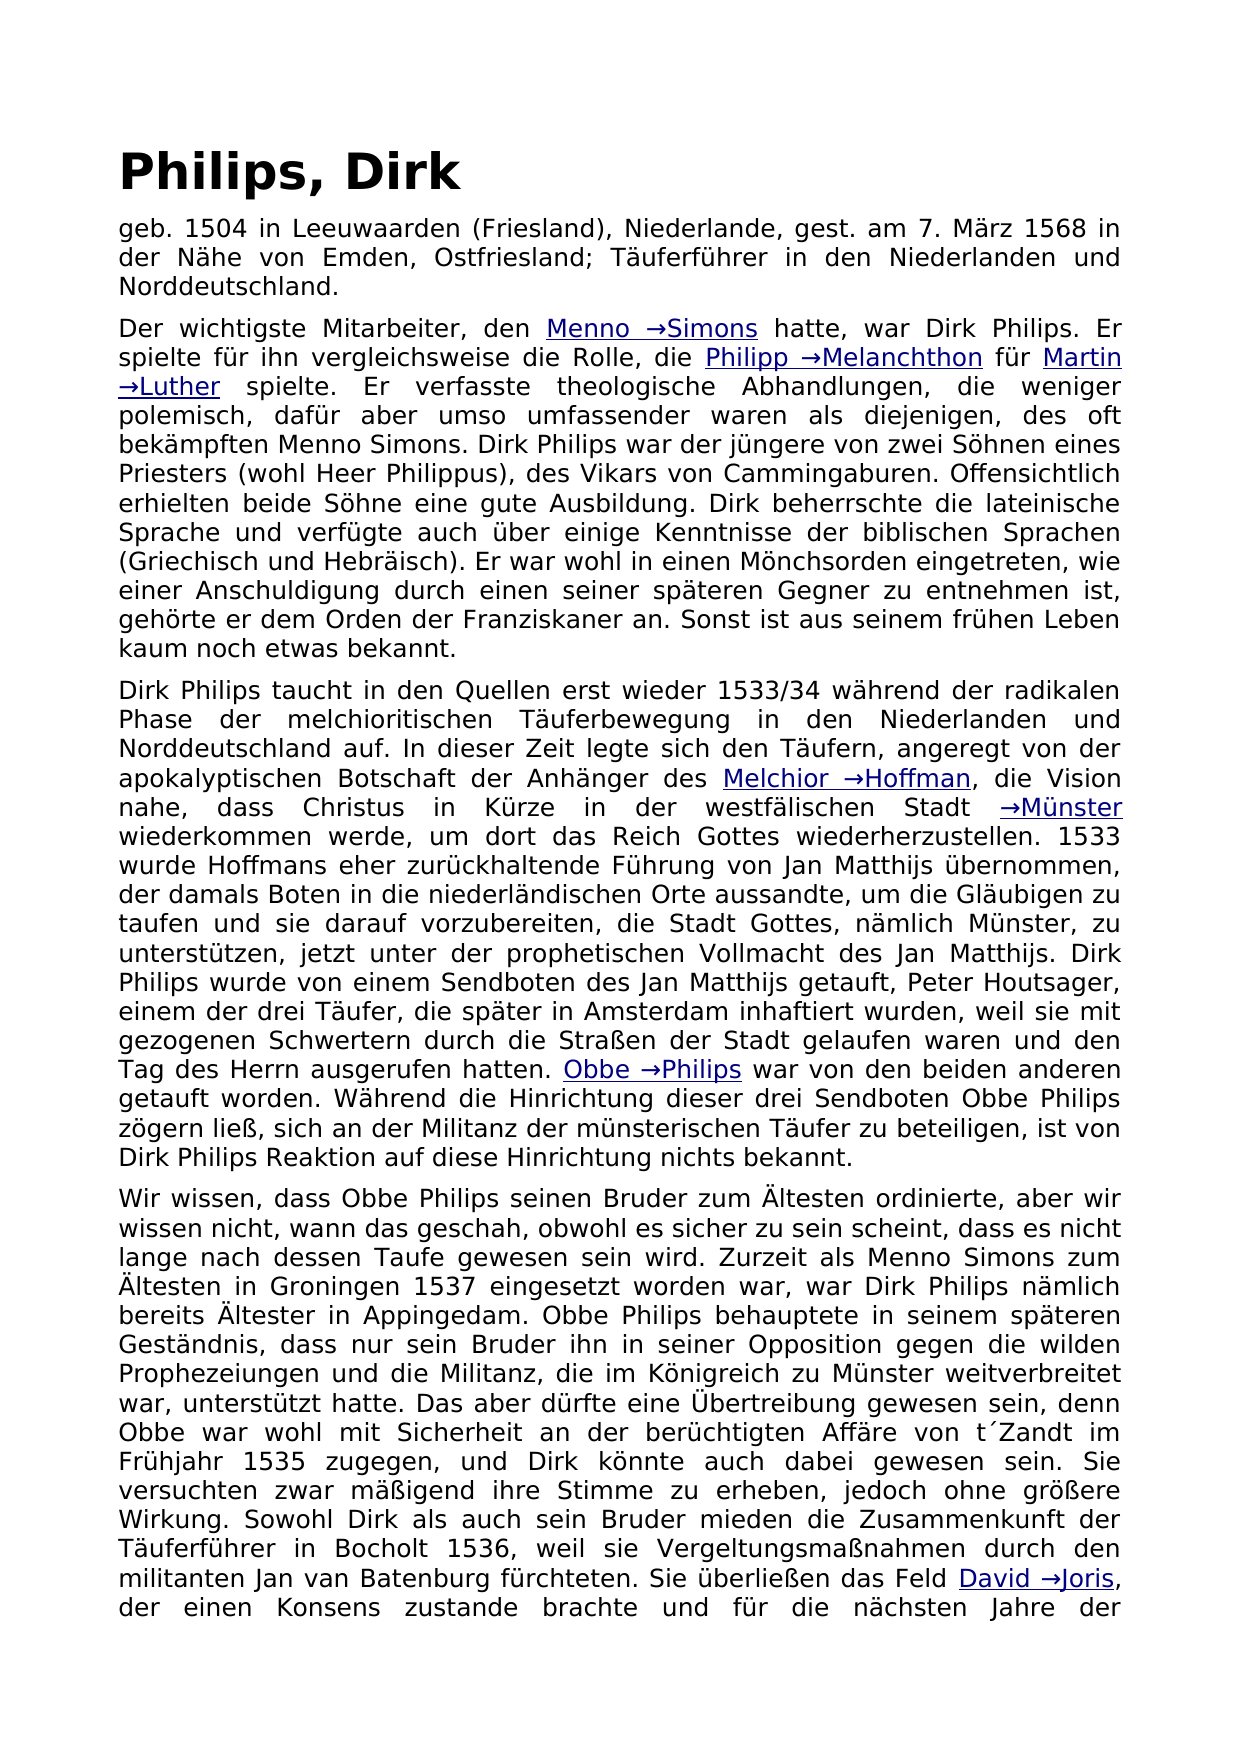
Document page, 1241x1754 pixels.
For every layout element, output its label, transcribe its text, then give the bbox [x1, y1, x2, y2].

text Der wichtigste Mitarbeiter, den Menno →Simons hatte, war Dirk Philips. Er spielte für ihn vergleichsweise die Rolle, die Philipp →Melanchthon für Martin →Luther spielte. Er verfasste theologische Abhandlungen, die weniger polemisch, dafür aber umso umfassender waren als diejenigen, des oft bekämpften Menno Simons. Dirk Philips war der jüngere von zwei Söhnen eines Priesters (wohl Heer Philippus), des Vikars von Cammingaburen. Offensichtlich erhielten beide Söhne eine gute Ausbildung. Dirk beherrschte die lateinische Sprache und verfügte auch über einige Kenntnisse der biblischen Sprachen (Griechisch und Hebräisch). Er war wohl in einen Mönchsorden eingetreten, wie einer Anschuldigung durch einen seiner späteren Gegner zu entnehmen ist, gehörte er dem Orden der Franziskaner an. Sonst ist aus seinem frühen Leben kaum noch etwas bekannt. [118, 314, 1122, 664]
text geb. 1504 in Leeuwaarden (Friesland), Niederlande, gest. am 7. März 1568 in der Nähe von Emden, Ostfriesland; Täuferführer in den Niederlanden und Norddeutschland. [118, 214, 1122, 301]
text Dirk Philips taucht in den Quellen erst wieder 1533/34 während der radikalen Phase der melchioritischen Täuferbewegung in den Niederlanden und Norddeutschland auf. In dieser Zeit legte sich den Täufern, angeregt von der apokalyptischen Botschaft der Anhänger des Melchior →Hoffman, die Vision nahe, dass Christus in Kürze in der westfälischen Stadt →Münster wiederkommen werde, um dort das Reich Gottes wiederherzustellen. 1533 wurde Hoffmans eher zurückhaltende Führung von Jan Matthijs übernommen, der damals Boten in die niederländischen Orte aussandte, um die Gläubigen zu taufen und sie darauf vorzubereiten, die Stadt Gottes, nämlich Münster, zu unterstützen, jetzt unter der prophetischen Vollmacht des Jan Matthijs. Dirk Philips wurde von einem Sendboten des Jan Matthijs getauft, Peter Houtsager, einem der drei Täufer, die später in Amsterdam inhaftiert wurden, weil sie mit gezogenen Schwertern durch die Straßen der Stadt gelaufen waren und den Tag des Herrn ausgerufen hatten. Obbe →Philips war von den beiden anderen getauft worden. Während die Hinrichtung dieser drei Sendboten Obbe Philips zögern ließ, sich an der Militanz der münsterischen Täufer zu beteiligen, ist von Dirk Philips Reaktion auf diese Hinrichtung nichts bekannt. [118, 676, 1122, 1172]
text Wir wissen, dass Obbe Philips seinen Bruder zum Ältesten ordinierte, aber wir wissen nicht, wann das geschah, obwohl es sicher zu sein scheint, dass es nicht lange nach dessen Taufe gewesen sein wird. Zurzeit als Menno Simons zum Ältesten in Groningen 1537 eingesetzt worden war, war Dirk Philips nämlich bereits Ältester in Appingedam. Obbe Philips behauptete in seinem späteren Geständnis, dass nur sein Bruder ihn in seiner Opposition gegen die wilden Prophezeiungen und die Militanz, die im Königreich zu Münster weitverbreitet war, unterstützt hatte. Das aber dürfte eine Übertreibung gewesen sein, denn Obbe war wohl mit Sicherheit an der berüchtigten Affäre von t´Zandt im Frühjahr 1535 zugegen, und Dirk könnte auch dabei gewesen sein. Sie versuchten zwar mäßigend ihre Stimme zu erheben, jedoch ohne größere Wirkung. Sowohl Dirk als auch sein Bruder mieden die Zusammenkunft der Täuferführer in Bocholt 1536, weil sie Vergeltungsmaßnahmen durch den militanten Jan van Batenburg fürchteten. Sie überließen das Feld David →Joris, der einen Konsens zustande brachte und für die nächsten Jahre der [118, 1185, 1122, 1622]
subtitle Philips, Dirk [118, 143, 1122, 201]
